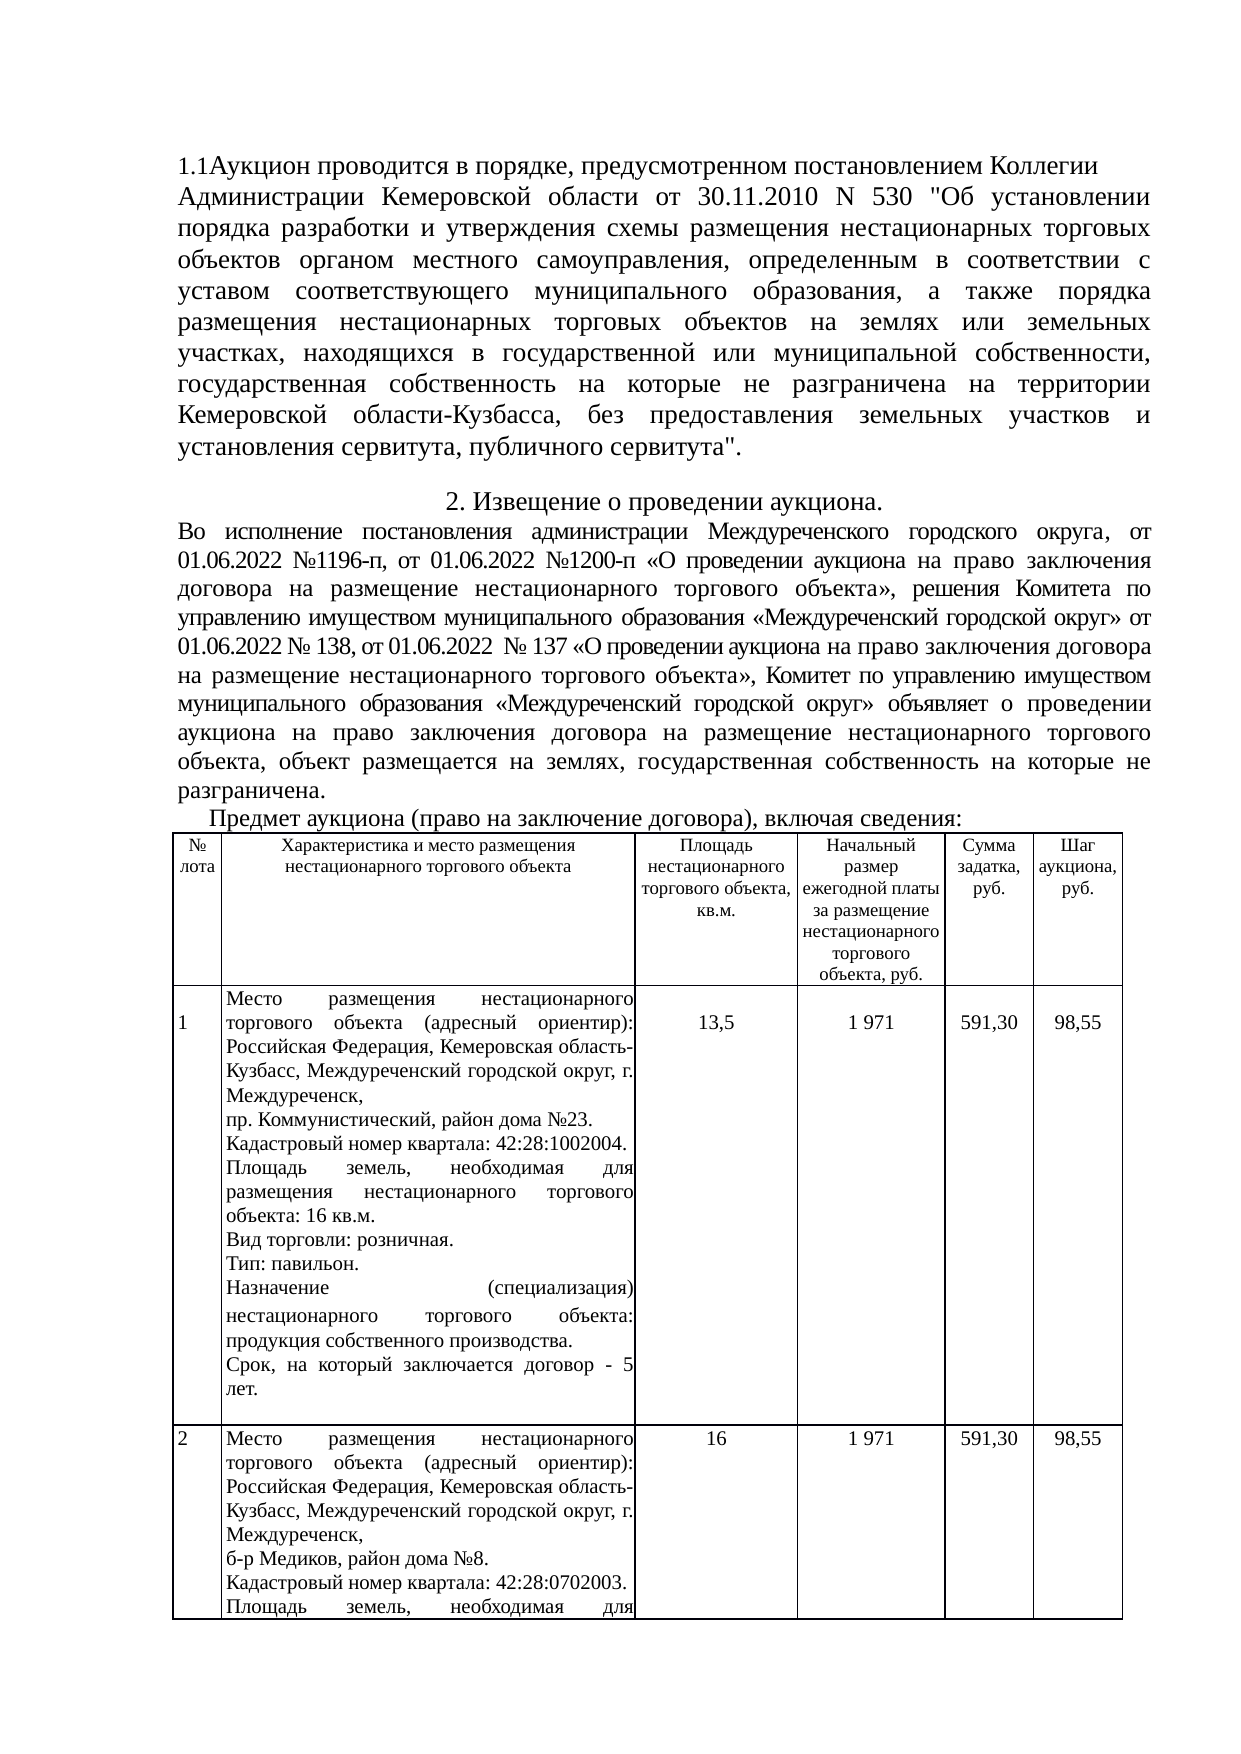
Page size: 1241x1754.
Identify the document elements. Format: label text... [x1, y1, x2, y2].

table_header Площадь нестационарного торгового объекта, кв.м. [636, 834, 797, 985]
table_cell Место размещения нестационарного торгового объекта (адресный ориентир): Российская Федерация, Кемеровская область-Кузбасс, Междуреченский городской округ, г. Междуреченск, пр. Коммунистический, район дома №23. Кадастровый номер квартала: 42:28:1002004. Площадь земель, необходимая для размещения нестационарного торгового объекта: 16 кв.м. Вид торговли: розничная. Тип: павильон. Назначение (специализация) нестационарного торгового объекта: продукция собственного производства. Срок, на который заключается договор - 5 лет. [222, 986, 634, 1424]
table_cell 13,5 [636, 986, 797, 1424]
table_cell 1 [174, 986, 221, 1424]
table_cell 16 [636, 1426, 797, 1618]
table_header Начальный размер ежегодной платы за размещение нестационарного торгового объекта, руб. [798, 834, 944, 985]
table_cell 591,30 [946, 986, 1033, 1424]
table_header Характеристика и место размещения нестационарного торгового объекта [222, 834, 634, 985]
table_cell 1 971 [798, 1426, 944, 1618]
table_cell 98,55 [1034, 1426, 1122, 1618]
table_cell 98,55 [1034, 986, 1122, 1424]
text Администрации Кемеровской области от 30.11.2010 N 530 "Об установлении порядка разработки и утверждения схемы размещения нестационарных торговых объектов органом местного самоуправления, определенным в соответствии с уставом соответствующего муниципального образования, а также порядка размещения нестационарных торговых объектов на землях или земельных участках, находящихся в государственной или муниципальной собственности, государственная собственность на которые не разграничена на территории Кемеровской области-Кузбасса, без предоставления земельных участков и установления сервитута, публичного сервитута". [177, 180, 1152, 461]
list Аукцион проводится в порядке, предусмотренном постановлением Коллегии [177, 149, 1152, 180]
text Во исполнение постановления администрации Междуреченского городского округа, от 01.06.2022 №1196-п, от 01.06.2022 №1200-п «О проведении аукциона на право заключения договора на размещение нестационарного торгового объекта», решения Комитета по управлению имуществом муниципального образования «Междуреченский городской округ» от 01.06.2022 № 138, от 01.06.2022 № 137 «О проведении аукциона на право заключения договора на размещение нестационарного торгового объекта», Комитет по управлению имуществом муниципального образования «Междуреченский городской округ» объявляет о проведении аукциона на право заключения договора на размещение нестационарного торгового объекта, объект размещается на землях, государственная собственность на которые не разграничена. [177, 516, 1152, 803]
text Предмет аукциона (право на заключение договора), включая сведения: [177, 803, 1152, 832]
table_header № лота [174, 834, 221, 985]
table_header Шаг аукциона, руб. [1034, 834, 1122, 985]
table_cell Место размещения нестационарного торгового объекта (адресный ориентир): Российская Федерация, Кемеровская область-Кузбасс, Междуреченский городской округ, г. Междуреченск, б-р Медиков, район дома №8. Кадастровый номер квартала: 42:28:0702003. Площадь земель, необходимая для [222, 1426, 634, 1618]
table_cell 1 971 [798, 986, 944, 1424]
table_cell 2 [174, 1426, 221, 1618]
text 2. Извещение о проведении аукциона. [177, 485, 1152, 516]
table_header Сумма задатка, руб. [946, 834, 1033, 985]
table_cell 591,30 [946, 1426, 1033, 1618]
